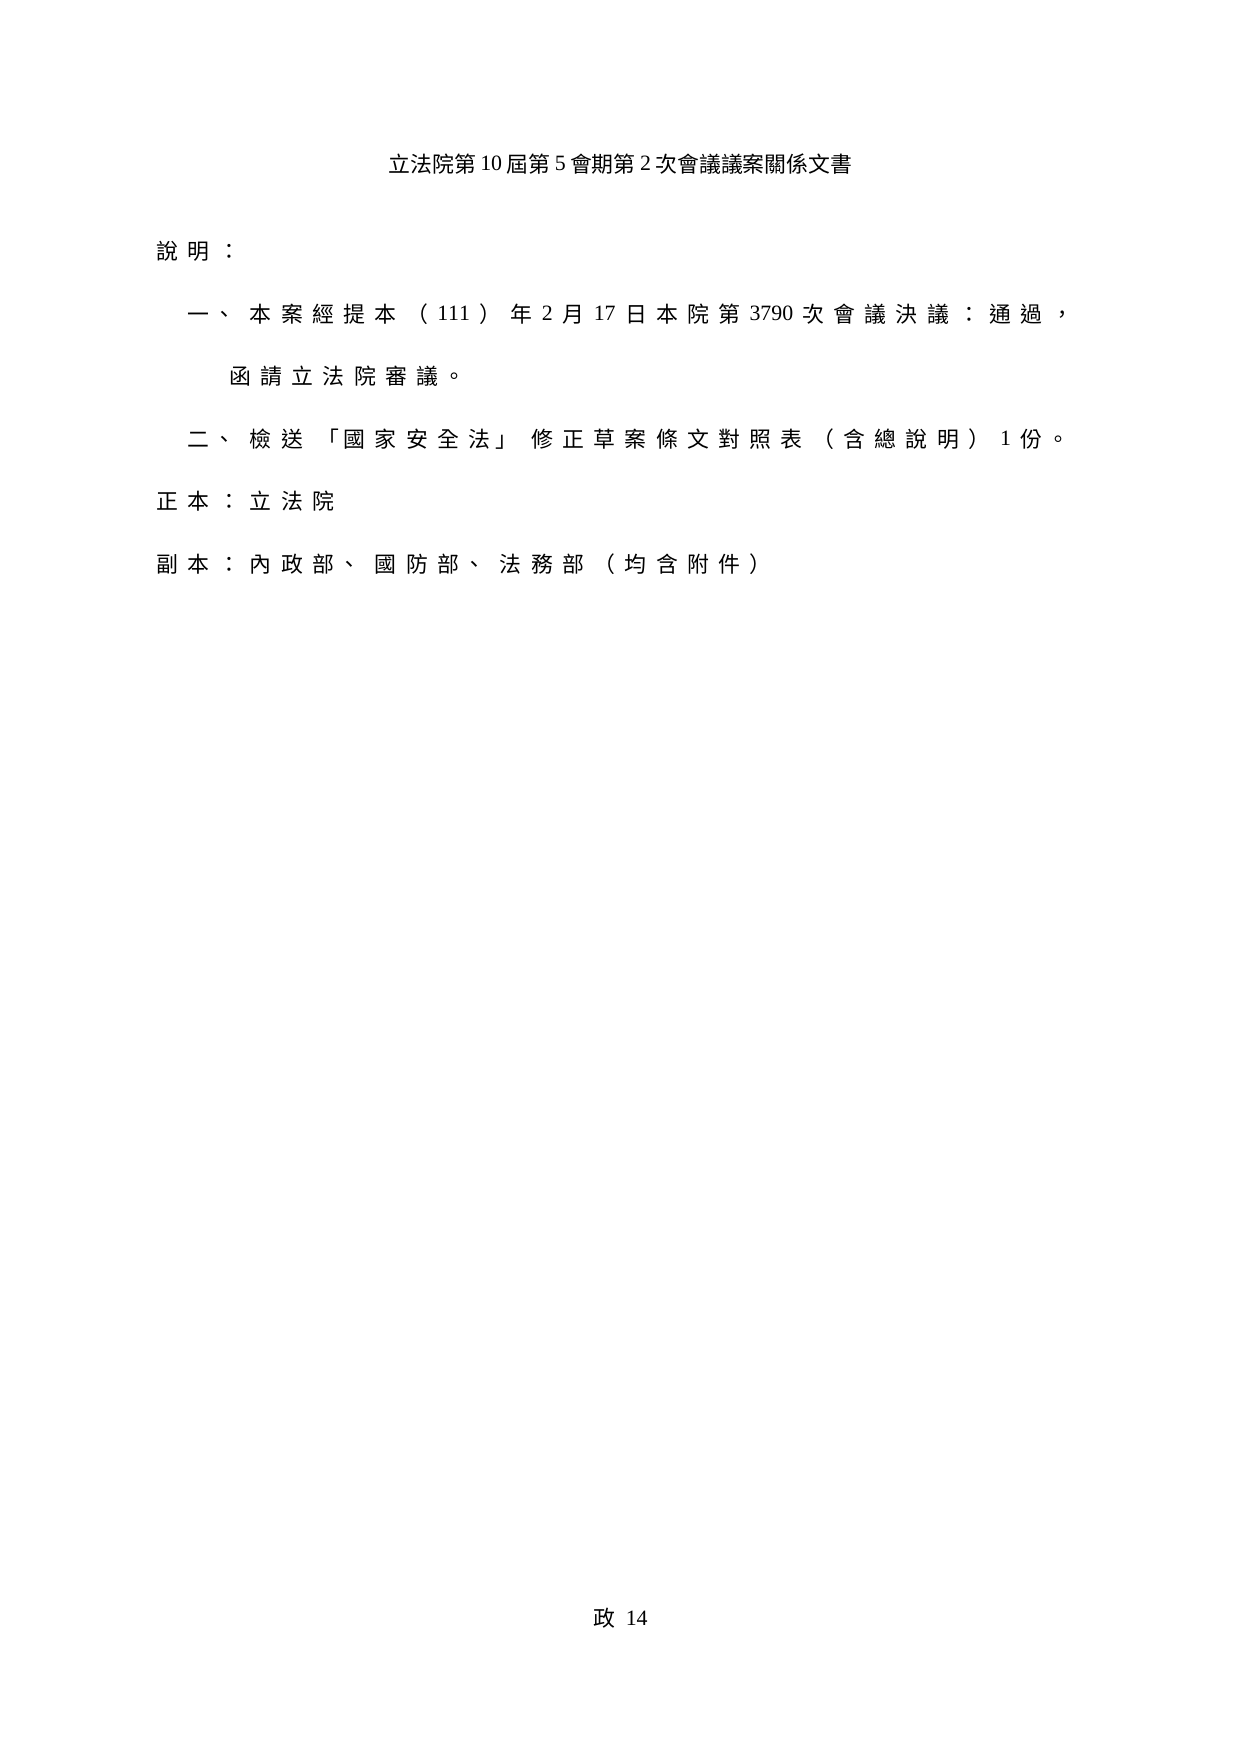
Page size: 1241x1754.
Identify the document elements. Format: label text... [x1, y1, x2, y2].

text 副本：內政部、國防部、法務部（均含附件） [151, 531, 1089, 594]
text 正本：立法院 [151, 469, 1089, 531]
text 一、本案經提本（111）年2月17日本院第3790次會議決議：通過，函請立法院審議。 [173, 281, 1089, 406]
text 說明： [151, 219, 1089, 281]
text 二、檢送「國家安全法」修正草案條文對照表（含總說明）1份。 [173, 406, 1089, 469]
